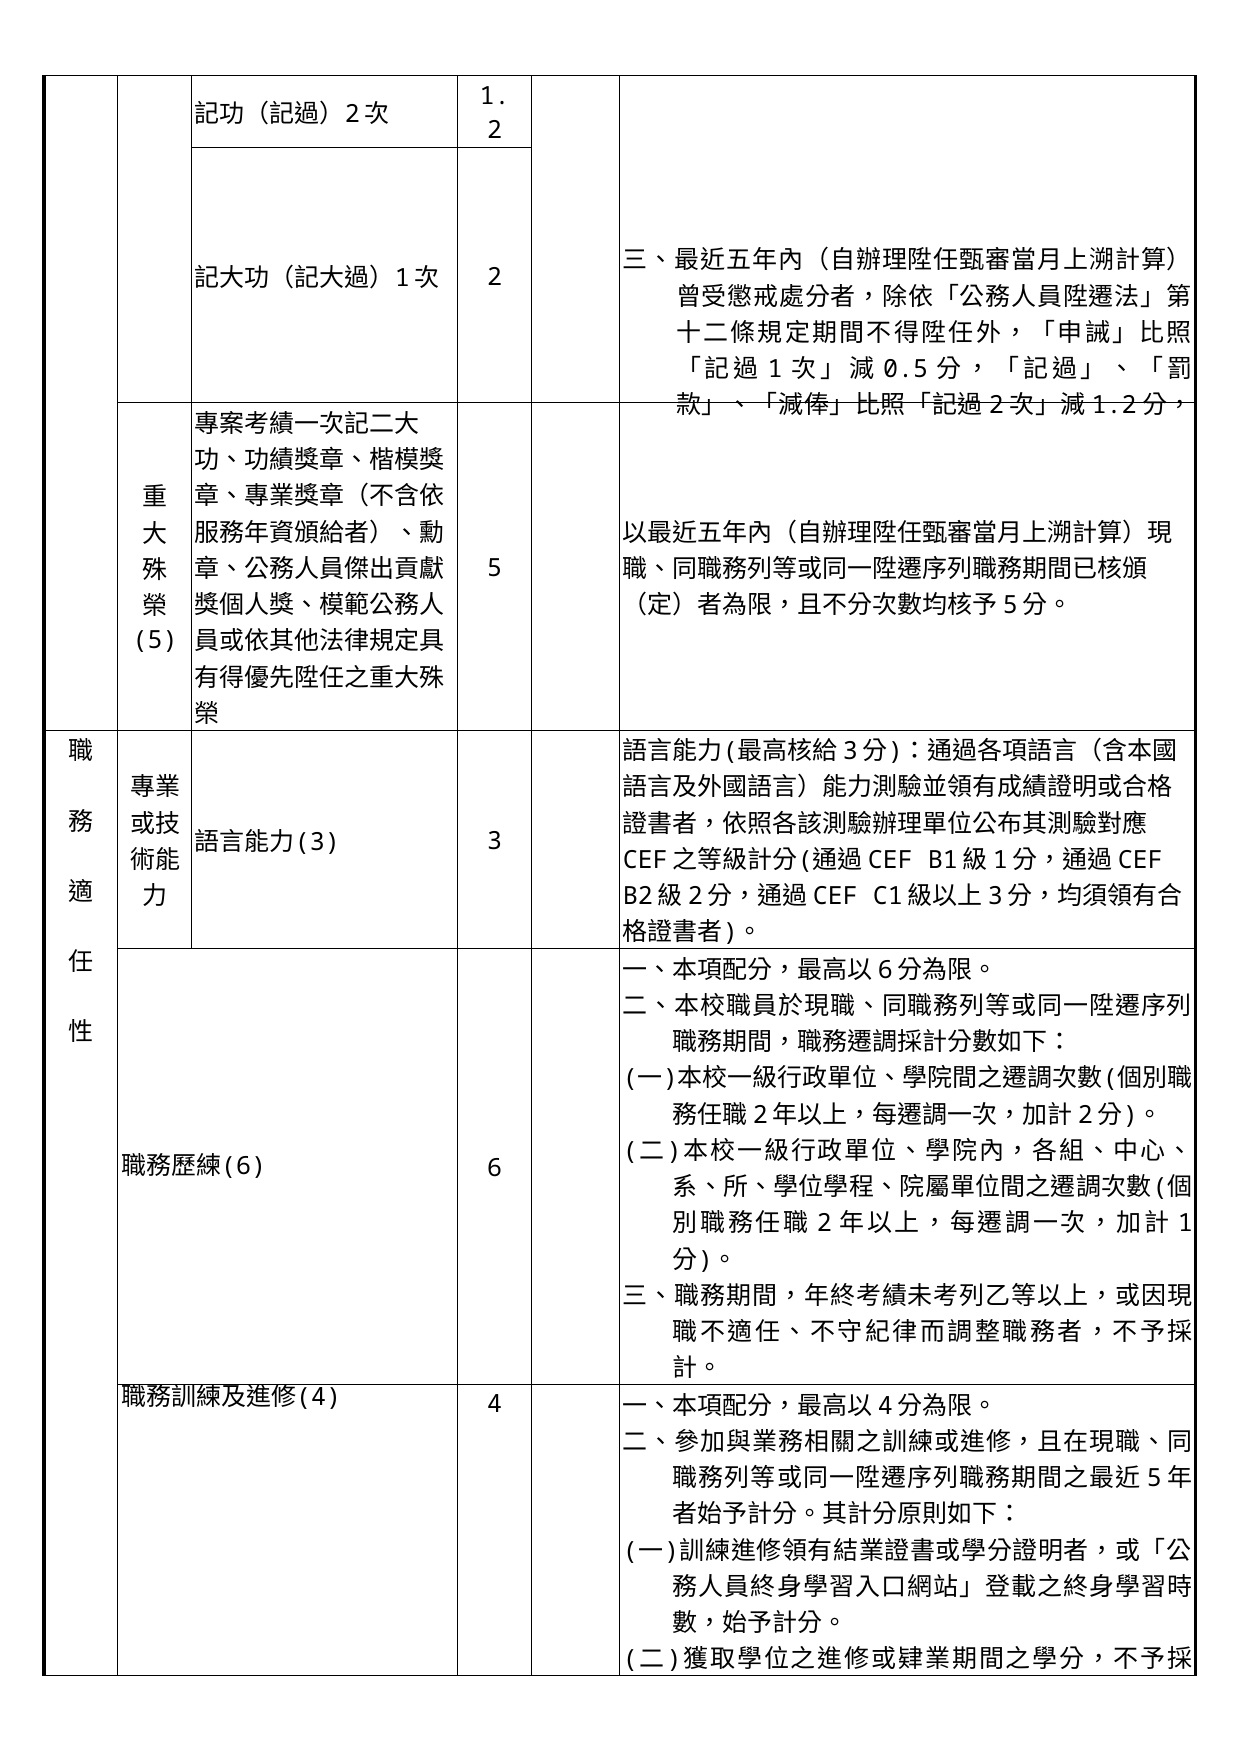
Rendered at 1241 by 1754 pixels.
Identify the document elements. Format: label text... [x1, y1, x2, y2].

table_cell 職務歷練(6) [118, 949, 457, 1384]
table_cell [532, 403, 619, 729]
table_cell 專案考績一次記二大功、功績獎章、楷模獎章、專業獎章（不含依服務年資頒給者）、勳章、公務人員傑出貢獻獎個人獎、模範公務人員或依其他法律規定具有得優先陞任之重大殊榮 [192, 403, 457, 729]
table_cell 語言能力(3) [192, 731, 457, 948]
table_cell 重 大 殊 榮 (5) [118, 403, 191, 729]
table_cell [46, 76, 117, 729]
table_cell 一、本項配分，最高以6分為限。 二、本校職員於現職、同職務列等或同一陞遷序列職務期間，職務遷調採計分數如下： (一)本校一級行政單位、學院間之遷調次數(個別職務任職2年以上，每遷調一次，加計2分)。 (二)本校一級行政單位、學院內，各組、中心、系、所、學位學程、院屬單位間之遷調次數(個別職務任職2年以上，每遷調一次，加計1分)。 三、職務期間，年終考績未考列乙等以上，或因現職不適任、不守紀律而調整職務者，不予採計。 [620, 949, 1194, 1384]
table_cell 4 [458, 1385, 531, 1675]
table_cell 專業或技術能力 [118, 731, 191, 948]
table_cell 一、本項配分，最高以4分為限。 二、參加與業務相關之訓練或進修，且在現職、同職務列等或同一陞遷序列職務期間之最近5年者始予計分。其計分原則如下： (一)訓練進修領有結業證書或學分證明者，或「公務人員終身學習入口網站」登載之終身學習時數，始予計分。 (二)獲取學位之進修或肄業期間之學分，不予採 [620, 1385, 1194, 1675]
table_cell 5 [458, 403, 531, 729]
table_cell 記功（記過）2次 [192, 76, 457, 147]
table_cell 語言能力(最高核給3分)：通過各項語言（含本國語言及外國語言）能力測驗並領有成績證明或合格證書者，依照各該測驗辦理單位公布其測驗對應CEF之等級計分(通過CEF B1級1分，通過CEF B2級2分，通過CEF C1級以上3分，均須領有合格證書者)。 [620, 731, 1194, 948]
table_cell 2 [458, 148, 531, 402]
table_cell 以最近五年內（自辦理陞任甄審當月上溯計算）現職、同職務列等或同一陞遷序列職務期間已核頒（定）者為限，且不分次數均核予5分。 [620, 403, 1194, 729]
table_cell 記大功（記大過）1次 [192, 148, 457, 402]
table_cell [532, 731, 619, 948]
table_cell [532, 949, 619, 1384]
table_cell 6 [458, 949, 531, 1384]
table_cell 職務訓練及進修(4) [118, 1385, 457, 1675]
table_cell 職 務 適 任 性 [46, 731, 117, 1675]
table_cell 一、本項配分，擬任非主管職務最高以8分為限，擬任主管職務最高以5分為限。 二、以最近五年內（自辦理陞任甄審當月上溯計算）現職、同職務列等或同一陞遷序列職務期間已核定發布之獎懲為限，並按個別獎勵案件之額度核予計分。 三、最近五年內（自辦理陞任甄審當月上溯計算）曾受懲戒處分者，除依「公務人員陞遷法」第十二條規定期間不得陞任外，「申誡」比照「記過1次」減0.5分，「記過」、「罰款」、「減俸」比照「記過2次」減1.2分，「降級」、「休職」比照「記大過1次」減2分；如有併為處分之情形時，擇一從重減分。 四、按左列標準獎加懲減，其結果如產生負分時，應倒扣總分。 [620, 76, 1194, 402]
table_cell 3 [458, 731, 531, 948]
table_cell [532, 76, 619, 402]
table_cell 1.2 [458, 76, 531, 147]
table_cell [532, 1385, 619, 1675]
table_cell [118, 76, 191, 402]
